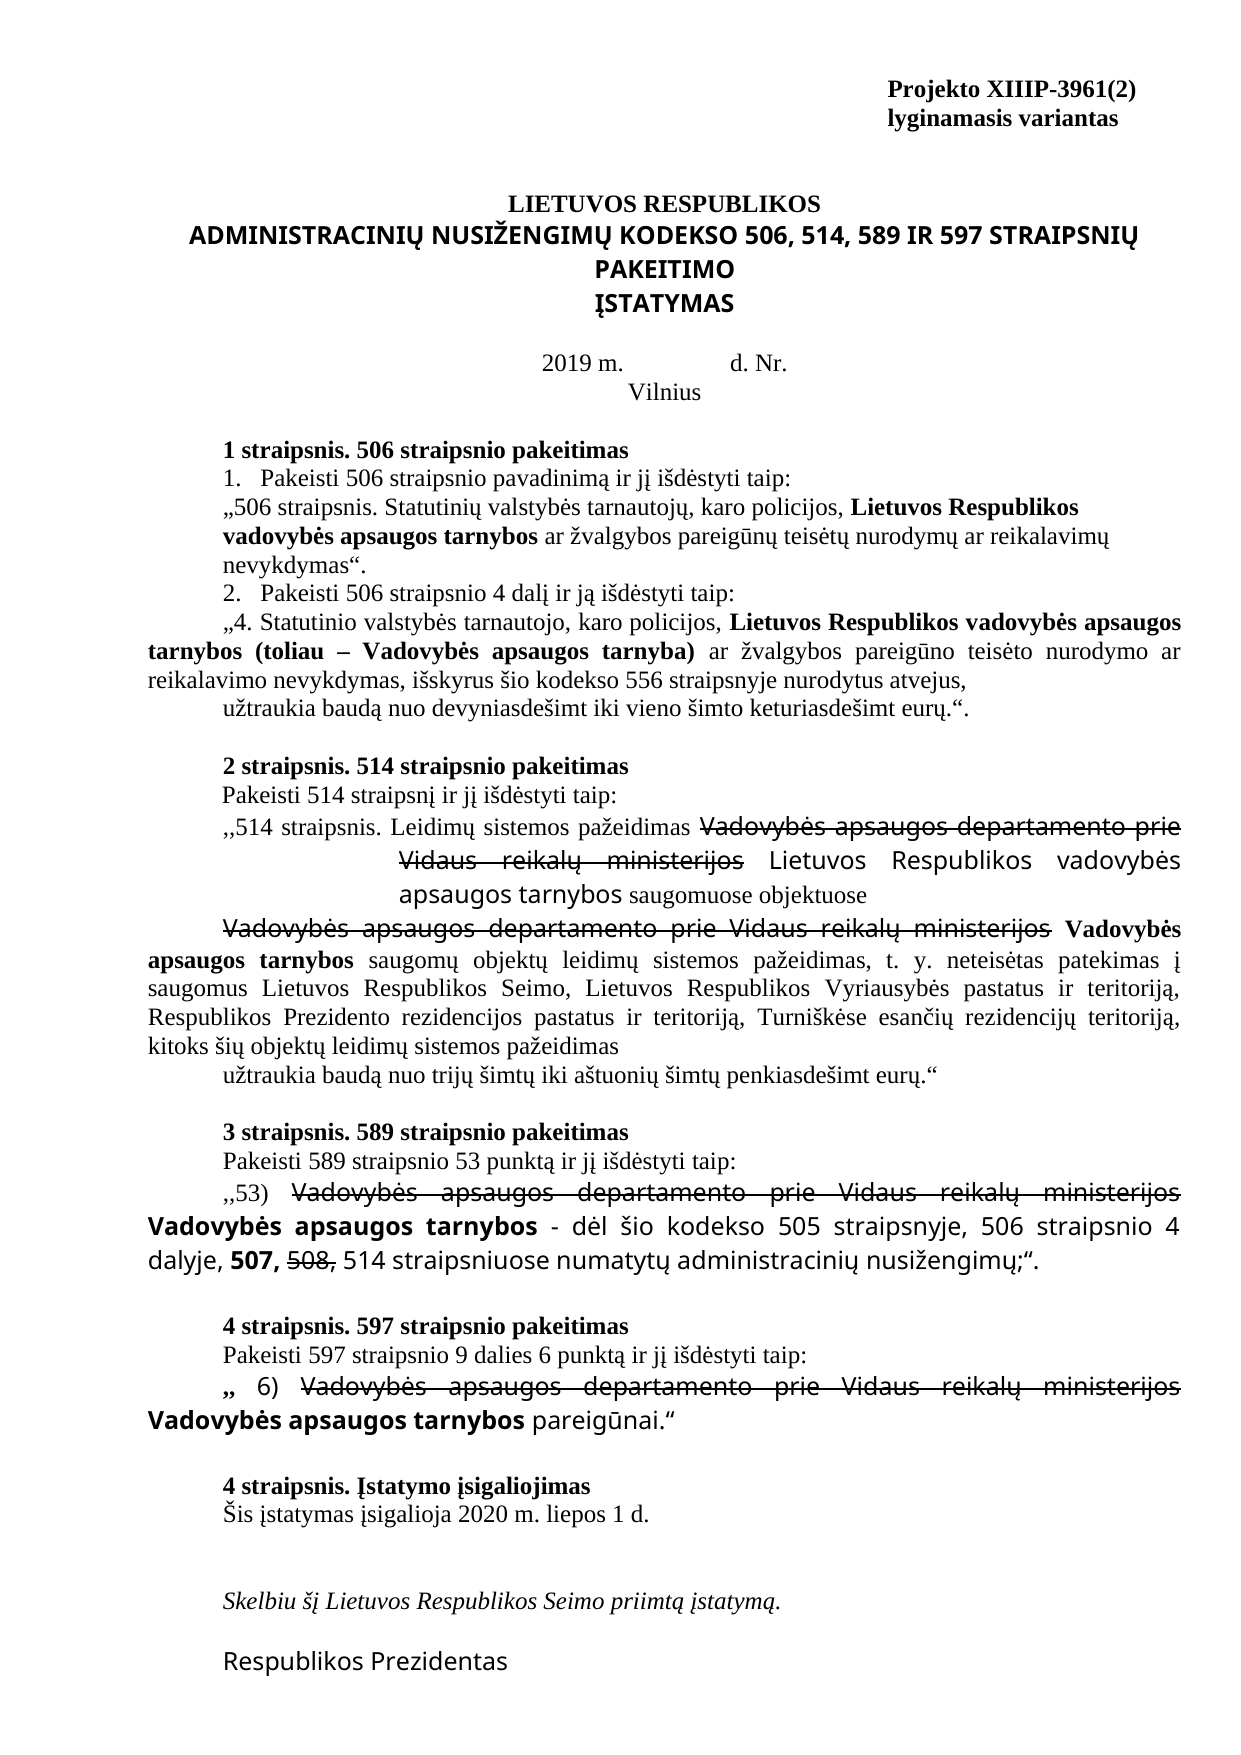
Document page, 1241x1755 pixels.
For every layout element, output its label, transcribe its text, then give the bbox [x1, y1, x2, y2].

text ,, 6) Vadovybės apsaugos departamento prie Vidaus reikalų ministerijos Vadovybės apsaugos tarnybos pareigūnai.“ [148, 1368, 1181, 1437]
text Vilnius [148, 377, 1181, 406]
text ADMINISTRACINIŲ NUSIŽENGIMŲ KODEKSO 506, 514, 589 IR 597 STRAIPSNIų PAKEITIMO [148, 218, 1181, 286]
text Respublikos Prezidentas [148, 1643, 1178, 1677]
text užtraukia baudą nuo trijų šimtų iki aštuonių šimtų penkiasdešimt eurų.“ [148, 1060, 1181, 1088]
text 2019 m. d. Nr. [148, 348, 1181, 377]
text Pakeisti 597 straipsnio 9 dalies 6 punktą ir jį išdėstyti taip: [148, 1340, 1181, 1368]
text ĮSTATYMAS [148, 286, 1181, 320]
text „4. Statutinio valstybės tarnautojo, karo policijos, Lietuvos Respublikos vadovybės apsaugos tarnybos (toliau – Vadovybės apsaugos tarnyba) ar žvalgybos pareigūno teisėto nurodymo ar reikalavimo nevykdymas, išskyrus šio kodekso 556 straipsnyje nurodytus atvejus, [148, 607, 1181, 693]
text užtraukia baudą nuo devyniasdešimt iki vieno šimto keturiasdešimt eurų.“. [223, 693, 1181, 722]
text ,,514 straipsnis. Leidimų sistemos pažeidimas Vadovybės apsaugos departamento prie Vidaus reikalų ministerijos Lietuvos Respublikos vadovybės apsaugos tarnybos saugomuose objektuose [223, 808, 1181, 911]
text 1 straipsnis. 506 straipsnio pakeitimas [148, 435, 1181, 463]
text Pakeisti 589 straipsnio 53 punktą ir jį išdėstyti taip: [148, 1146, 1181, 1175]
text 4 straipsnis. Įstatymo įsigaliojimas [148, 1471, 1178, 1499]
text „506 straipsnis. Statutinių valstybės tarnautojų, karo policijos, Lietuvos Respublikos vadovybės apsaugos tarnybos ar žvalgybos pareigūnų teisėtų nurodymų ar reikalavimų nevykdymas“. [223, 492, 1181, 578]
list Pakeisti 506 straipsnio 4 dalį ir ją išdėstyti taip: [223, 578, 1181, 607]
text 3 straipsnis. 589 straipsnio pakeitimas [223, 1117, 1181, 1146]
text Vadovybės apsaugos departamento prie Vidaus reikalų ministerijos Vadovybės apsaugos tarnybos saugomų objektų leidimų sistemos pažeidimas, t. y. neteisėtas patekimas į saugomus Lietuvos Respublikos Seimo, Lietuvos Respublikos Vyriausybės pastatus ir teritoriją, Respublikos Prezidento rezidencijos pastatus ir teritoriją, Turniškėse esančių rezidencijų teritoriją, kitoks šių objektų leidimų sistemos pažeidimas [148, 911, 1181, 1060]
text Skelbiu šį Lietuvos Respublikos Seimo priimtą įstatymą. [148, 1586, 1178, 1614]
list Pakeisti 506 straipsnio pavadinimą ir jį išdėstyti taip: [223, 463, 1181, 492]
text Šis įstatymas įsigalioja 2020 m. liepos 1 d. [148, 1499, 1178, 1528]
text 2 straipsnis. 514 straipsnio pakeitimas [148, 751, 1181, 780]
text ,,53) Vadovybės apsaugos departamento prie Vidaus reikalų ministerijos Vadovybės apsaugos tarnybos - dėl šio kodekso 505 straipsnyje, 506 straipsnio 4 dalyje, 507, 508, 514 straipsniuose numatytų administracinių nusižengimų;“. [148, 1175, 1181, 1277]
text Projekto XIIIP-3961(2) [823, 74, 1181, 103]
text Pakeisti 514 straipsnį ir jį išdėstyti taip: [148, 780, 1181, 808]
text LIETUVOS RESPUBLIKOS [148, 189, 1181, 218]
text 4 straipsnis. 597 straipsnio pakeitimas [148, 1311, 1181, 1340]
text lyginamasis variantas [823, 103, 1181, 131]
